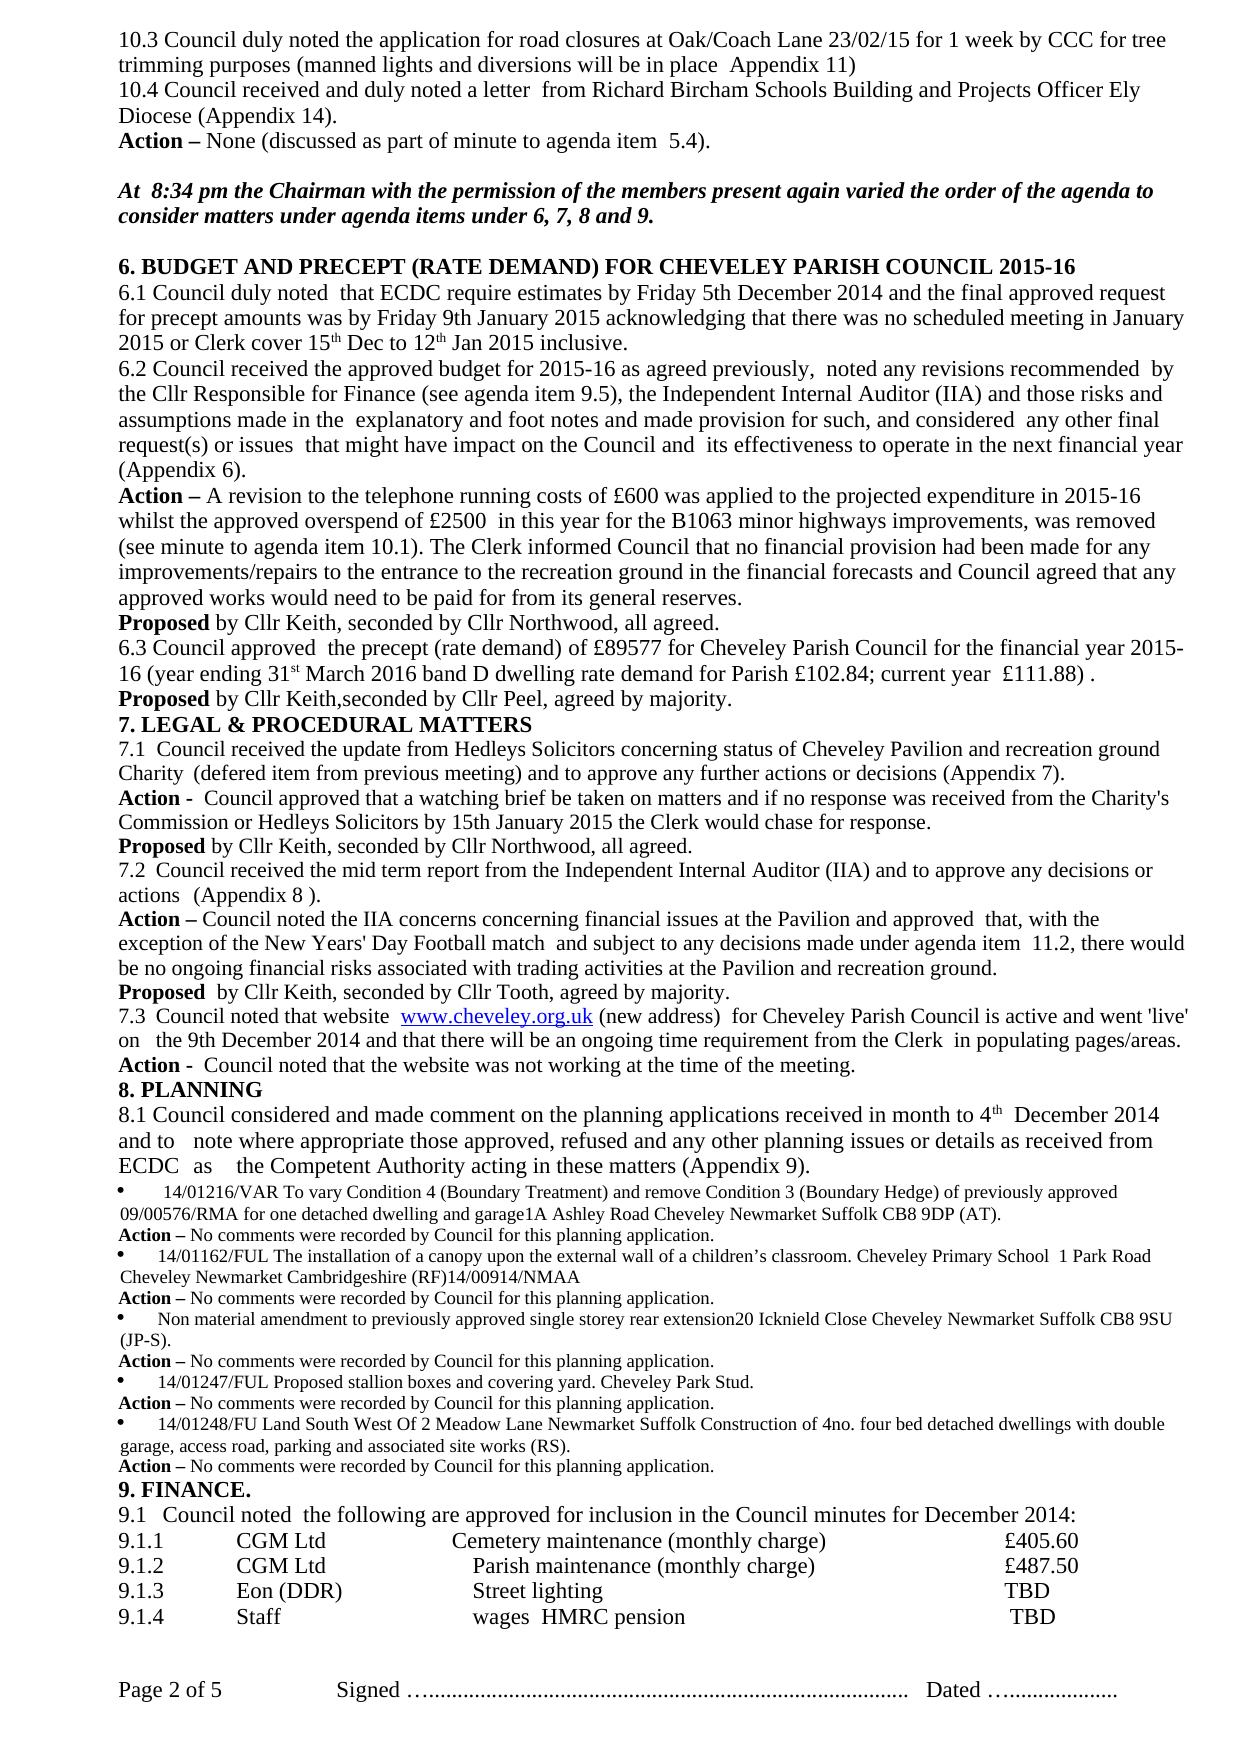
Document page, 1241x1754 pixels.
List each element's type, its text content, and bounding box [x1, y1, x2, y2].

list Action – No comments were recorded by Council for this planning application. [118, 1288, 1190, 1308]
list Non material amendment to previously approved single storey rear extension20 Icknield Close Cheveley Newmarket Suffolk CB8 9SU (JP-S). [117, 1308, 1190, 1351]
list 9.1.4 Staff wages HMRC pension TBD [118, 1604, 1190, 1629]
text 9.1.1 CGM Ltd Cemetery maintenance (monthly charge) £405.60 [118, 1528, 1190, 1553]
list Proposed by Cllr Keith, seconded by Cllr Northwood, all agreed. [118, 610, 1190, 635]
list Action – No comments were recorded by Council for this planning application. [118, 1393, 1190, 1414]
list 8.1 Council considered and made comment on the planning applications received in month to 4th December 2014 and to note where appropriate those approved, refused and any other planning issues or details as received from ECDC as the Competent Authority acting in these matters (Appendix 9). [118, 1102, 1190, 1178]
text 6.3 Council approved the precept (rate demand) of £89577 for Cheveley Parish Council for the financial year 2015-16 (year ending 31st March 2016 band D dwelling rate demand for Parish £102.84; current year £111.88) . [118, 635, 1190, 686]
list Proposed by Cllr Keith, seconded by Cllr Northwood, all agreed. [115, 834, 1190, 858]
list 14/01248/FU Land South West Of 2 Meadow Lane Newmarket Suffolk Construction of 4no. four bed detached dwellings with double garage, access road, parking and associated site works (RS). [117, 1414, 1190, 1456]
list Action – None (discussed as part of minute to agenda item 5.4). [118, 128, 1190, 154]
list 10.3 Council duly noted the application for road closures at Oak/Coach Lane 23/02/15 for 1 week by CCC for tree trimming purposes (manned lights and diversions will be in place Appendix 11) [118, 27, 1190, 77]
list 7.2 Council received the mid term report from the Independent Internal Auditor (IIA) and to approve any decisions or actions (Appendix 8 ). [118, 858, 1190, 907]
list Proposed by Cllr Keith,seconded by Cllr Peel, agreed by majority. [118, 686, 1190, 712]
list Action - Council noted that the website was not working at the time of the meeting. [118, 1053, 1190, 1077]
list At 8:34 pm the Chairman with the permission of the members present again varied the order of the agenda to consider matters under agenda items under 6, 7, 8 and 9. [118, 178, 1190, 229]
list Action – Council noted the IIA concerns concerning financial issues at the Pavilion and approved that, with the exception of the New Years' Day Football match and subject to any decisions made under agenda item 11.2, there would be no ongoing financial risks associated with trading activities at the Pavilion and recreation ground. [118, 907, 1190, 980]
list Action - Council approved that a watching brief be taken on matters and if no response was received from the Charity's Commission or Hedleys Solicitors by 15th January 2015 the Clerk would chase for response. [115, 786, 1190, 834]
list 7.1 Council received the update from Hedleys Solicitors concerning status of Cheveley Pavilion and recreation ground Charity (defered item from previous meeting) and to approve any further actions or decisions (Appendix 7). [115, 737, 1190, 786]
text 6. BUDGET AND PRECEPT (RATE DEMAND) FOR CHEVELEY PARISH COUNCIL 2015-16 [118, 254, 1190, 279]
list 9.1.2 CGM Ltd Parish maintenance (monthly charge) £487.50 [118, 1553, 1190, 1578]
list 14/01216/VAR To vary Condition 4 (Boundary Treatment) and remove Condition 3 (Boundary Hedge) of previously approved 09/00576/RMA for one detached dwelling and garage1A Ashley Road Cheveley Newmarket Suffolk CB8 9DP (AT). [117, 1178, 1190, 1225]
list Action – No comments were recorded by Council for this planning application. [118, 1351, 1190, 1371]
text 6.1 Council duly noted that ECDC require estimates by Friday 5th December 2014 and the final approved request for precept amounts was by Friday 9th January 2015 acknowledging that there was no scheduled meeting in January 2015 or Clerk cover 15th Dec to 12th Jan 2015 inclusive. [118, 279, 1190, 356]
text 8. PLANNING [118, 1077, 1190, 1102]
list 14/01247/FUL Proposed stallion boxes and covering yard. Cheveley Park Stud. [117, 1371, 1190, 1393]
list 7.3 Council noted that website www.cheveley.org.uk (new address) for Cheveley Parish Council is active and went 'live' on the 9th December 2014 and that there will be an ongoing time requirement from the Clerk in populating pages/areas. [118, 1004, 1190, 1053]
list 10.4 Council received and duly noted a letter from Richard Bircham Schools Building and Projects Officer Ely Diocese (Appendix 14). [118, 77, 1190, 128]
text 9.1 Council noted the following are approved for inclusion in the Council minutes for December 2014: [118, 1502, 1190, 1528]
list 7. LEGAL & PROCEDURAL MATTERS [118, 712, 1190, 737]
list Action – No comments were recorded by Council for this planning application. [118, 1456, 1190, 1477]
list Proposed by Cllr Keith, seconded by Cllr Tooth, agreed by majority. [118, 980, 1190, 1004]
list 6.2 Council received the approved budget for 2015-16 as agreed previously, noted any revisions recommended by the Cllr Responsible for Finance (see agenda item 9.5), the Independent Internal Auditor (IIA) and those risks and assumptions made in the explanatory and foot notes and made provision for such, and considered any other final request(s) or issues that might have impact on the Council and its effectiveness to operate in the next financial year (Appendix 6). [118, 356, 1190, 483]
list 14/01162/FUL The installation of a canopy upon the external wall of a children’s classroom. Cheveley Primary School 1 Park Road Cheveley Newmarket Cambridgeshire (RF)14/00914/NMAA [117, 1245, 1190, 1288]
list 9. FINANCE. [118, 1477, 1190, 1502]
list 9.1.3 Eon (DDR) Street lighting TBD [118, 1578, 1190, 1604]
list Action – No comments were recorded by Council for this planning application. [118, 1225, 1190, 1245]
list Action – A revision to the telephone running costs of £600 was applied to the projected expenditure in 2015-16 whilst the approved overspend of £2500 in this year for the B1063 minor highways improvements, was removed (see minute to agenda item 10.1). The Clerk informed Council that no financial provision had been made for any improvements/repairs to the entrance to the recreation ground in the financial forecasts and Council agreed that any approved works would need to be paid for from its general reserves. [118, 483, 1190, 610]
